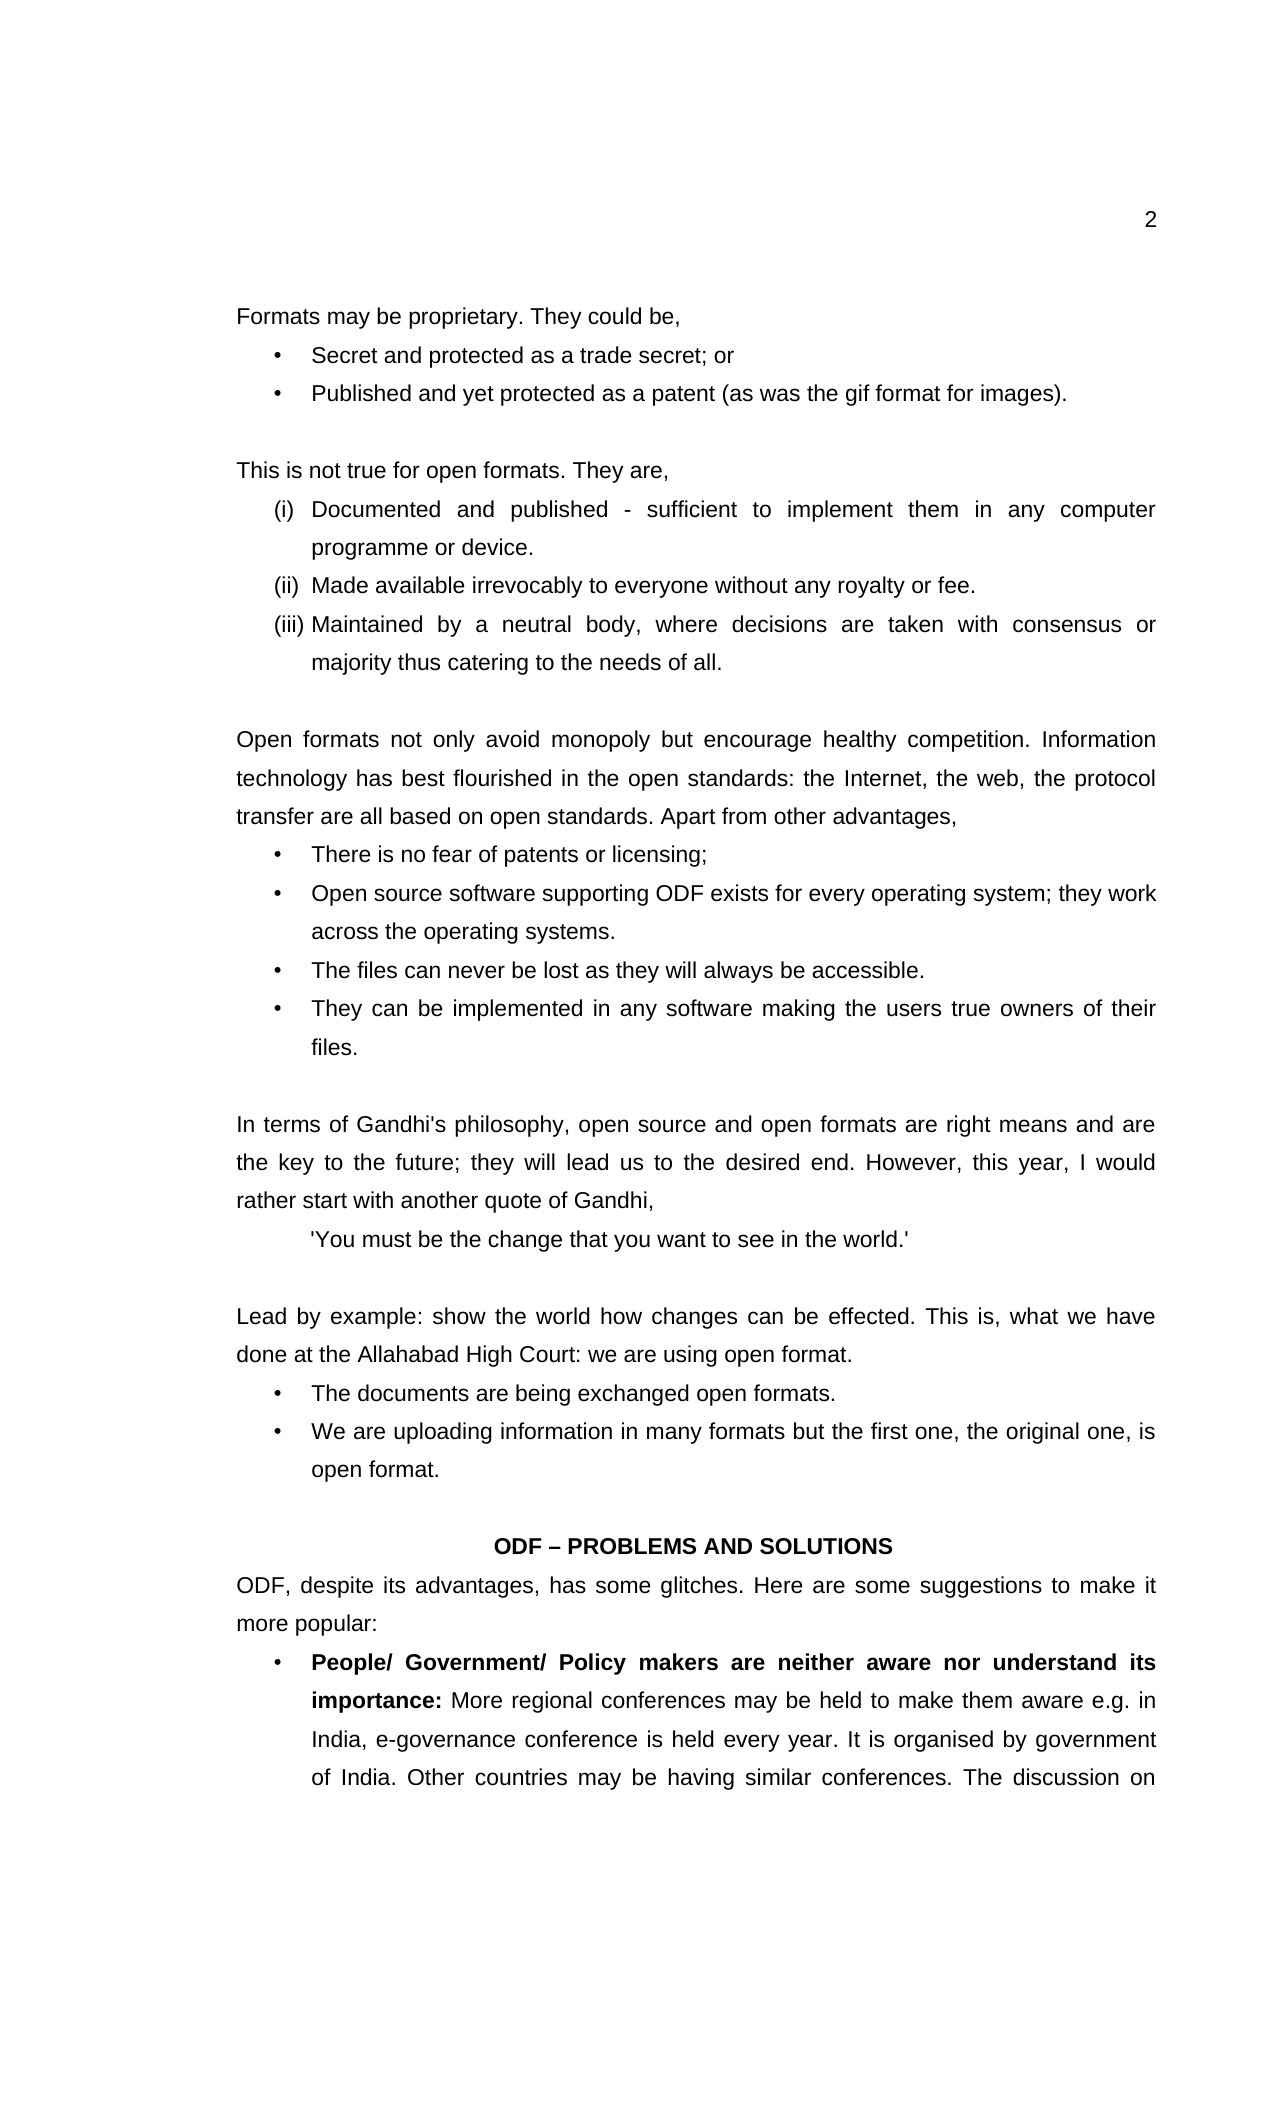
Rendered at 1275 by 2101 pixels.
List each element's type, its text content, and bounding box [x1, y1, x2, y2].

text In terms of Gandhi's philosophy, open source and open formats are right means and are the key to the future; they will lead us to the desired end. However, this year, I would rather start with another quote of Gandhi, [236, 1111, 1157, 1214]
list Open source software supporting ODF exists for every operating system; they work across the operating systems. [274, 881, 1157, 945]
list The files can never be lost as they will always be accessible. [274, 957, 1157, 983]
list Maintained by a neutral body, where decisions are taken with consensus or majority thus catering to the needs of all. [274, 612, 1157, 676]
text Formats may be proprietary. They could be, [236, 304, 1157, 330]
text Open formats not only avoid monopoly but encourage healthy competition. Information technology has best flourished in the open standards: the Internet, the web, the protocol transfer are all based on open standards. Apart from other advantages, [236, 727, 1157, 829]
text This is not true for open formats. They are, [236, 458, 1157, 483]
list The documents are being exchanged open formats. [274, 1380, 1157, 1406]
list We are uploading information in many formats but the first one, the original one, is open format. [274, 1419, 1157, 1483]
list There is no fear of patents or licensing; [274, 842, 1157, 868]
list Made available irrevocably to everyone without any royalty or fee. [274, 573, 1157, 599]
list Secret and protected as a trade secret; or [274, 342, 1157, 368]
list Documented and published - sufficient to implement them in any computer programme or device. [274, 496, 1157, 560]
text ODF, despite its advantages, has some glitches. Here are some suggestions to make it more popular: [236, 1572, 1157, 1637]
text ODF – PROBLEMS AND SOLUTIONS [236, 1534, 1157, 1560]
list Published and yet protected as a patent (as was the gif format for images). [274, 381, 1157, 407]
text Lead by example: show the world how changes can be effected. This is, what we have done at the Allahabad High Court: we are using open format. [236, 1303, 1157, 1367]
list They can be implemented in any software making the users true owners of their files. [274, 996, 1157, 1060]
list People/ Government/ Policy makers are neither aware nor understand its importance: More regional conferences may be held to make them aware e.g. in India, e-governance conference is held every year. It is organised by government of India. Other countries may be having similar conferences. The discussion on [274, 1649, 1157, 1790]
text 'You must be the change that you want to see in the world.' [310, 1227, 1157, 1252]
